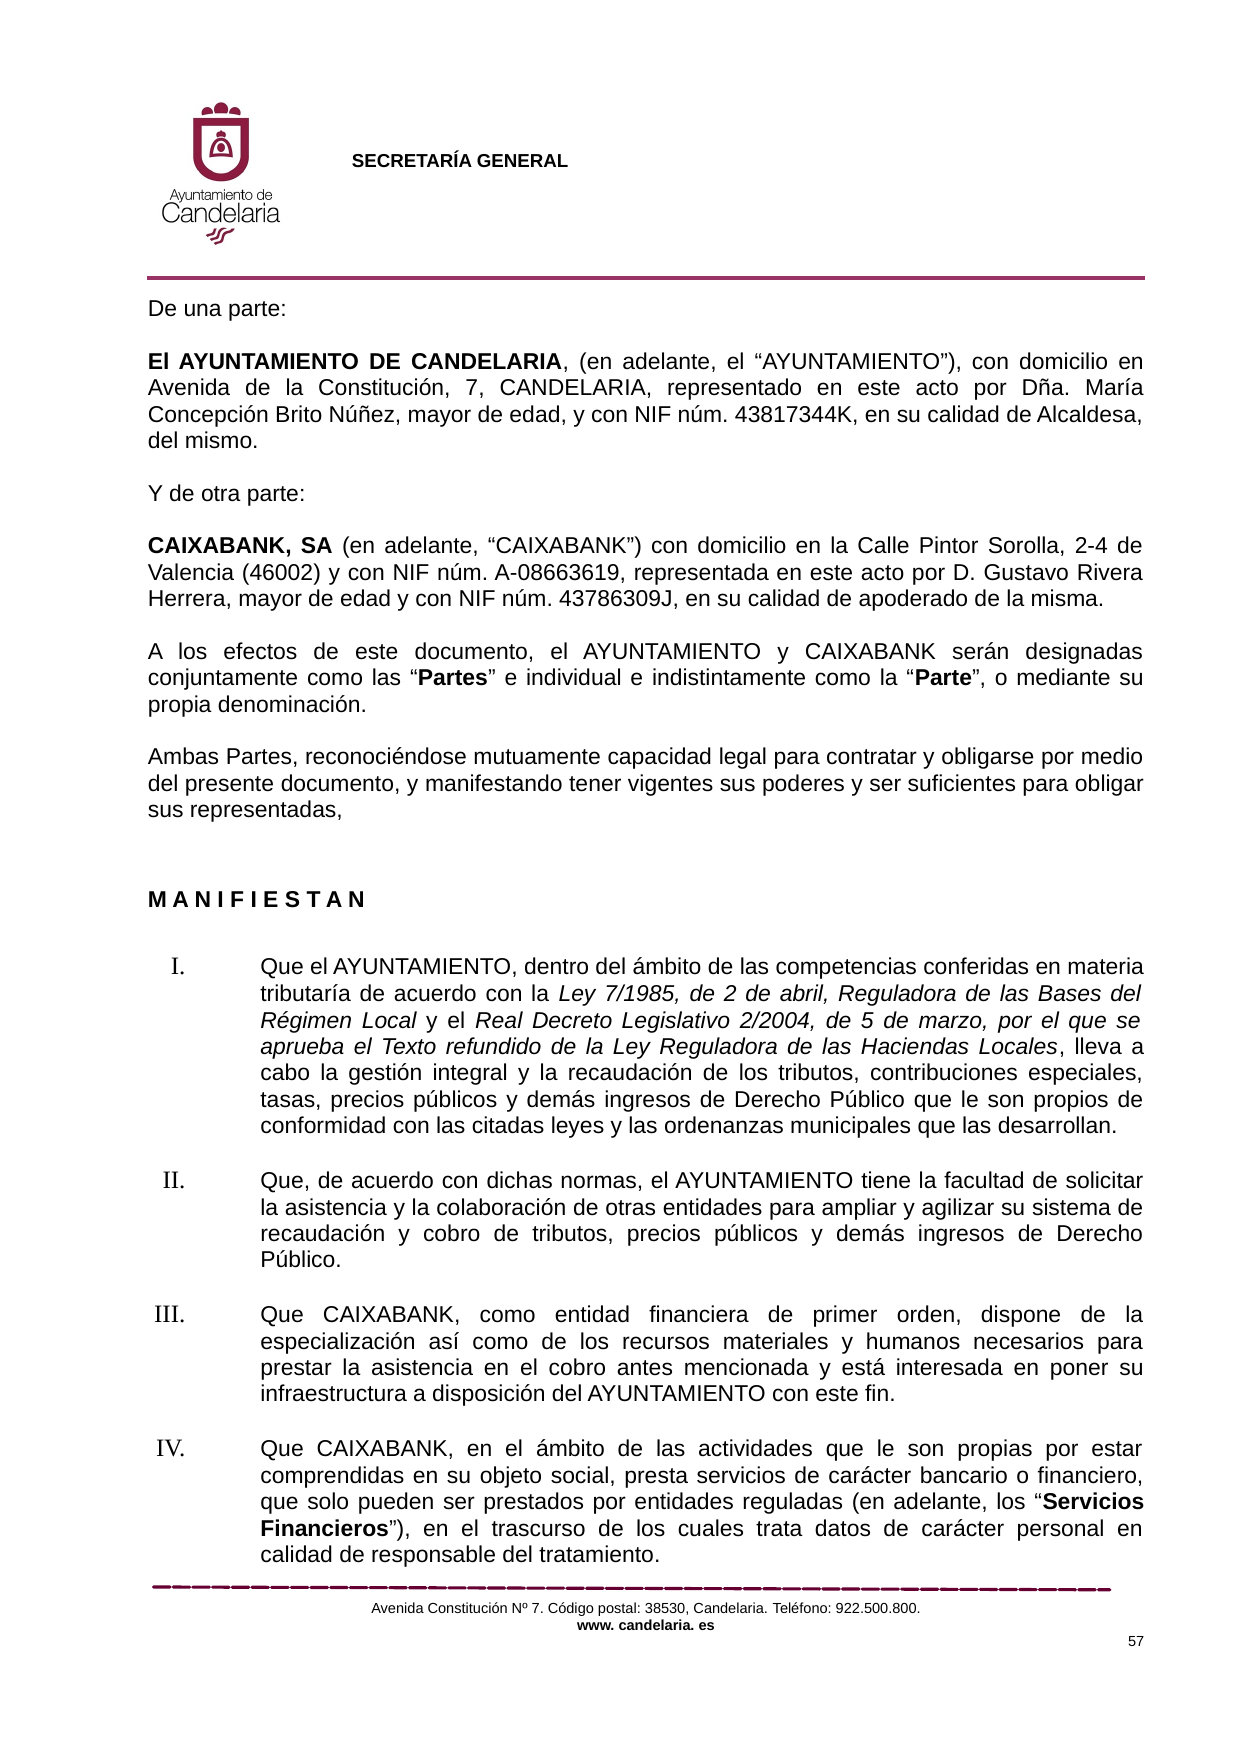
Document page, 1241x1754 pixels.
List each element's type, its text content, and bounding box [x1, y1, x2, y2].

text El AYUNTAMIENTO DE CANDELARIA, (en adelante, el “AYUNTAMIENTO”), con domicilio en Avenida de la Constitución, 7, CANDELARIA, representado en este acto por Dña. María Concepción Brito Núñez, mayor de edad, y con NIF núm. 43817344K, en su calidad de Alcaldesa, del mismo. [148, 348, 1144, 453]
text A los efectos de este documento, el AYUNTAMIENTO y CAIXABANK serán designadas conjuntamente como las “Partes” e individual e indistintamente como la “Parte”, o mediante su propia denominación. [148, 638, 1144, 717]
text CAIXABANK, SA (en adelante, “CAIXABANK”) con domicilio en la Calle Pintor Sorolla, 2-4 de Valencia (46002) y con NIF núm. A-08663619, representada en este acto por D. Gustavo Rivera Herrera, mayor de edad y con NIF núm. 43786309J, en su calidad de apoderado de la misma. [148, 532, 1144, 612]
text M A N I F I E S T A N [148, 886, 1144, 913]
list Que, de acuerdo con dichas normas, el AYUNTAMIENTO tiene la facultad de solicitar la asistencia y la colaboración de otras entidades para ampliar y agilizar su sistema de recaudación y cobro de tributos, precios públicos y demás ingresos de Derecho Público. [185, 1165, 1144, 1272]
text Ambas Partes, reconociéndose mutuamente capacidad legal para contratar y obligarse por medio del presente documento, y manifestando tener vigentes sus poderes y ser suficientes para obligar sus representadas, [148, 743, 1144, 822]
list Que CAIXABANK, como entidad financiera de primer orden, dispone de la especialización así como de los recursos materiales y humanos necesarios para prestar la asistencia en el cobro antes mencionada y está interesada en poner su infraestructura a disposición del AYUNTAMIENTO con este fin. [185, 1299, 1144, 1407]
text Y de otra parte: [148, 480, 1144, 506]
list Que el AYUNTAMIENTO, dentro del ámbito de las competencias conferidas en materia tributaría de acuerdo con la Ley 7/1985, de 2 de abril, Reguladora de las Bases del Régimen Local y el Real Decreto Legislativo 2/2004, de 5 de marzo, por el que se aprueba el Texto refundido de la Ley Reguladora de las Haciendas Locales, lleva a cabo la gestión integral y la recaudación de los tributos, contribuciones especiales, tasas, precios públicos y demás ingresos de Derecho Público que le son propios de conformidad con las citadas leyes y las ordenanzas municipales que las desarrollan. [185, 951, 1144, 1138]
list Que CAIXABANK, en el ámbito de las actividades que le son propias por estar comprendidas en su objeto social, presta servicios de carácter bancario o financiero, que solo pueden ser prestados por entidades reguladas (en adelante, los “Servicios Financieros”), en el trascurso de los cuales trata datos de carácter personal en calidad de responsable del tratamiento. [185, 1433, 1144, 1567]
text De una parte: [148, 295, 1144, 322]
